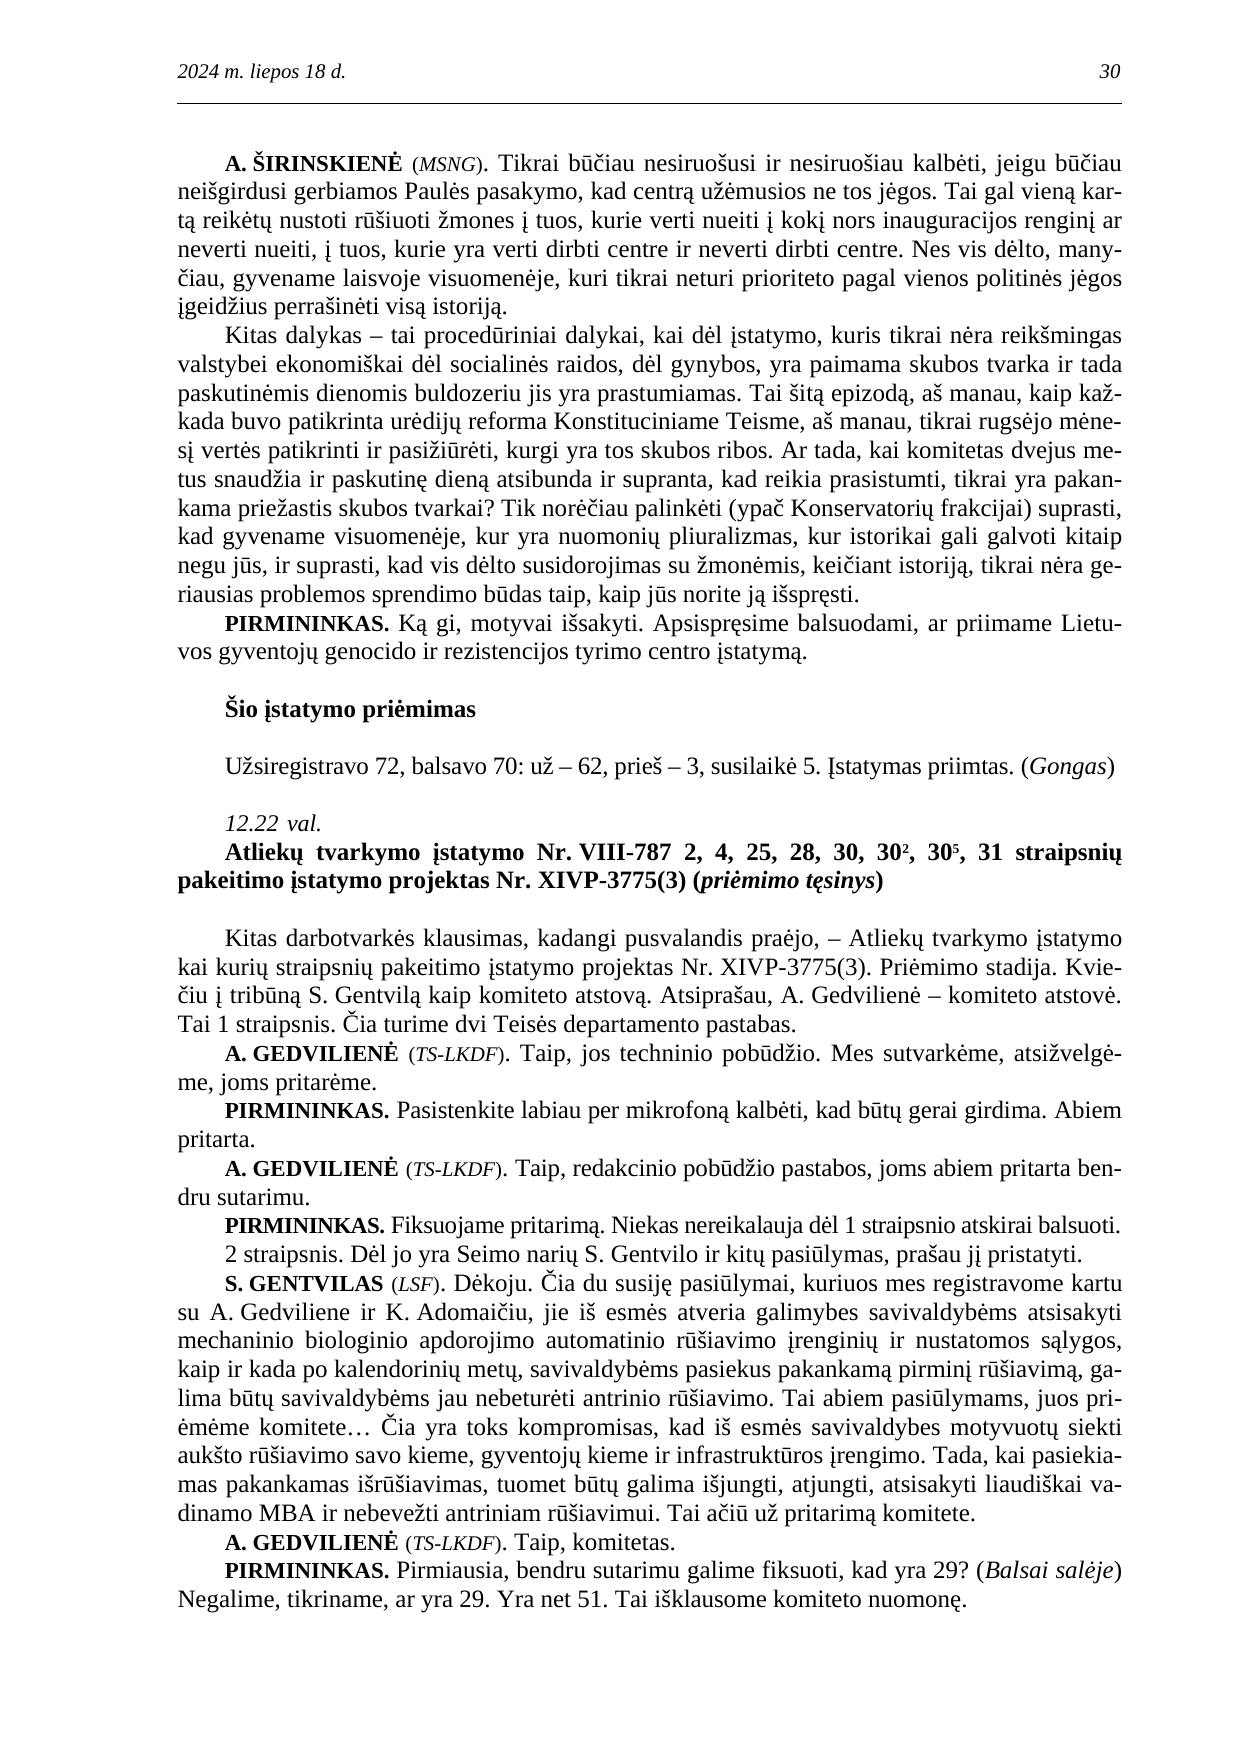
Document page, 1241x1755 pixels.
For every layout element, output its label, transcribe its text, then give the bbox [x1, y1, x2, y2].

text A. GEDVILIENĖ (TS-LKDF). Taip, re­dak­ci­nio po­bū­džio pa­sta­bos, joms abiem pri­tar­ta ben­dru su­ta­ri­mu. [177, 1153, 1122, 1210]
text S. GENTVILAS (LSF). Dė­ko­ju. Čia du su­si­ję pa­siū­ly­mai, ku­riuos mes re­gist­ra­vo­me kar­tu su A. Ged­vi­lie­ne ir K. Ado­mai­čiu, jie iš es­mės at­ve­ria ga­li­my­bes sa­vi­val­dy­bėms at­si­sa­ky­ti me­cha­ni­nio bio­lo­gi­nio ap­do­ro­ji­mo au­to­ma­ti­nio rū­šia­vi­mo įren­gi­nių ir nu­sta­to­mos są­ly­gos, kaip ir ka­da po ka­len­do­ri­nių me­tų, sa­vi­val­dy­bėms pa­sie­kus pa­kan­ka­mą pir­mi­nį rū­šia­vi­mą, ga­li­ma bū­tų sa­vi­val­dy­bėms jau ne­be­tu­rė­ti ant­ri­nio rū­šia­vi­mo. Tai abiem pa­siū­ly­mams, juos pri­ėmė­me ko­mi­te­te… Čia yra toks kom­pro­mi­sas, kad iš es­mės sa­vi­val­dy­bes mo­ty­vuo­tų siek­ti aukš­to rū­šia­vi­mo sa­vo kie­me, gy­ven­to­jų kie­me ir in­fra­struk­tū­ros įren­gi­mo. Ta­da, kai pa­sie­kia­mas pa­kan­ka­mas iš­rū­šia­vi­mas, tuo­met bū­tų ga­li­ma iš­jung­ti, at­jung­ti, at­si­sa­ky­ti liau­diš­kai va­di­na­mo MBA ir ne­be­vež­ti ant­ri­niam rū­šia­vi­mui. Tai ačiū už pri­ta­ri­mą ko­mi­te­te. [177, 1268, 1122, 1527]
text A. GEDVILIENĖ (TS-LKDF). Taip, jos tech­ni­nio po­bū­džio. Mes su­tvar­kė­me, at­si­žvel­gė­me, joms pri­ta­rė­me. [177, 1038, 1122, 1095]
text A. ŠIRINSKIENĖ (MSNG). Tik­rai bū­čiau ne­si­ruo­šu­si ir ne­si­ruo­šiau kal­bė­ti, jei­gu bū­čiau ne­iš­gir­du­si ger­bia­mos Pau­lės pa­sa­ky­mo, kad cen­trą už­ėmu­sios ne tos jė­gos. Tai gal vie­ną kar­tą rei­kė­tų nu­sto­ti rū­šiuo­ti žmo­nes į tuos, ku­rie ver­ti nu­ei­ti į ko­kį nors inau­gu­ra­ci­jos ren­gi­nį ar ne­ver­ti nu­ei­ti, į tuos, ku­rie yra ver­ti dirb­ti cen­tre ir ne­ver­ti dirb­ti cen­tre. Nes vis dėl­to, ma­ny­čiau, gy­ve­na­me lais­vo­je vi­suo­me­nė­je, ku­ri tik­rai ne­tu­ri pri­ori­te­to pa­gal vie­nos po­li­ti­nės jė­gos įgei­džius per­ra­ši­nė­ti vi­są is­to­ri­ją. [177, 148, 1122, 320]
text Šio įsta­ty­mo pri­ėmi­mas [177, 694, 1122, 723]
text A. GEDVILIENĖ (TS-LKDF). Taip, ko­mi­te­tas. [177, 1527, 1122, 1555]
text At­lie­kų tvar­ky­mo įsta­ty­mo Nr. VIII-787 2, 4, 25, 28, 30, 302, 305, 31 straips­nių pakeiti­mo įsta­ty­mo pro­jek­tas Nr. XIVP-3775(3) (pri­ėmi­mo tę­si­nys) [177, 837, 1122, 894]
text Už­si­re­gist­ra­vo 72, bal­sa­vo 70: už – 62, prieš – 3, su­si­lai­kė 5. Įsta­ty­mas pri­im­tas. (Gon­gas) [177, 751, 1122, 780]
text PIRMININKAS. Pa­si­sten­ki­te la­biau per mik­ro­fo­ną kal­bė­ti, kad bū­tų ge­rai gir­di­ma. Abiem pri­tar­ta. [177, 1095, 1122, 1153]
text 2 straips­nis. Dėl jo yra Sei­mo na­rių S. Gent­vi­lo ir ki­tų pa­siū­ly­mas, pra­šau jį pri­sta­ty­ti. [177, 1239, 1122, 1268]
text PIRMININKAS. Ką gi, mo­ty­vai iš­sa­ky­ti. Ap­si­sprę­si­me bal­suo­da­mi, ar pri­ima­me Lie­tu­vos gy­ven­to­jų ge­no­ci­do ir re­zis­ten­ci­jos ty­ri­mo cen­tro įsta­ty­mą. [177, 608, 1122, 665]
text PIRMININKAS. Pir­miau­sia, ben­dru su­ta­ri­mu ga­li­me fik­suo­ti, kad yra 29? (Bal­sai sa­lė­je) Ne­ga­li­me, tik­ri­na­me, ar yra 29. Yra net 51. Tai iš­klau­so­me ko­mi­te­to nuo­mo­nę. [177, 1555, 1122, 1613]
text Ki­tas da­ly­kas – tai pro­ce­dū­ri­niai da­ly­kai, kai dėl įsta­ty­mo, ku­ris tik­rai nė­ra reikš­min­gas vals­ty­bei eko­no­miš­kai dėl so­cia­li­nės rai­dos, dėl gy­ny­bos, yra pa­ima­ma sku­bos tvar­ka ir ta­da pas­ku­ti­nė­mis die­no­mis bul­do­ze­riu jis yra pra­stu­mia­mas. Tai ši­tą epi­zo­dą, aš ma­nau, kaip kaž­ka­da bu­vo pa­tik­rin­ta urė­di­jų re­for­ma Kon­sti­tu­ci­nia­me Teis­me, aš ma­nau, tik­rai rug­sė­jo mė­ne­sį ver­tės pa­tik­rin­ti ir pa­si­žiū­rė­ti, kur­gi yra tos sku­bos ri­bos. Ar ta­da, kai ko­mi­te­tas dve­jus me­tus snau­džia ir pas­ku­ti­nę die­ną at­si­bun­da ir su­pran­ta, kad rei­kia pra­si­stum­ti, tik­rai yra pa­kan­ka­ma prie­žas­tis sku­bos tvar­kai? Tik no­rė­čiau pa­lin­kė­ti (ypač Kon­ser­va­to­rių frak­ci­jai) su­pras­ti, kad gy­ve­na­me vi­suo­me­nė­je, kur yra nuo­mo­nių pliu­ra­liz­mas, kur is­to­ri­kai ga­li gal­vo­ti ki­taip ne­gu jūs, ir su­pras­ti, kad vis dėl­to su­si­do­ro­ji­mas su žmo­nė­mis, kei­čiant is­to­ri­ją, tik­rai nė­ra ge­riau­sias pro­ble­mos spren­di­mo bū­das taip, kaip jūs no­ri­te ją iš­spręs­ti. [177, 320, 1122, 608]
text 12.22 val. [224, 809, 1122, 837]
text Ki­tas dar­bo­tvarkės klau­si­mas, ka­dan­gi pus­va­lan­dis pra­ėjo, – At­lie­kų tvar­ky­mo įsta­ty­mo kai ku­rių straips­nių pa­kei­ti­mo įsta­ty­mo pro­jek­tas Nr. XIVP-3775(3). Pri­ėmi­mo sta­di­ja. Kvie­čiu į tri­bū­ną S. Gent­vi­lą kaip ko­mi­te­to at­sto­vą. At­si­pra­šau, A. Ged­vi­lie­nė – ko­mi­te­to at­sto­vė. Tai 1 straips­nis. Čia tu­ri­me dvi Tei­sės de­par­ta­men­to pa­sta­bas. [177, 923, 1122, 1038]
text PIRMININKAS. Fik­suo­ja­me pri­ta­ri­mą. Nie­kas ne­rei­ka­lau­ja dėl 1 straips­nio at­ski­rai bal­suo­ti. [177, 1210, 1122, 1239]
